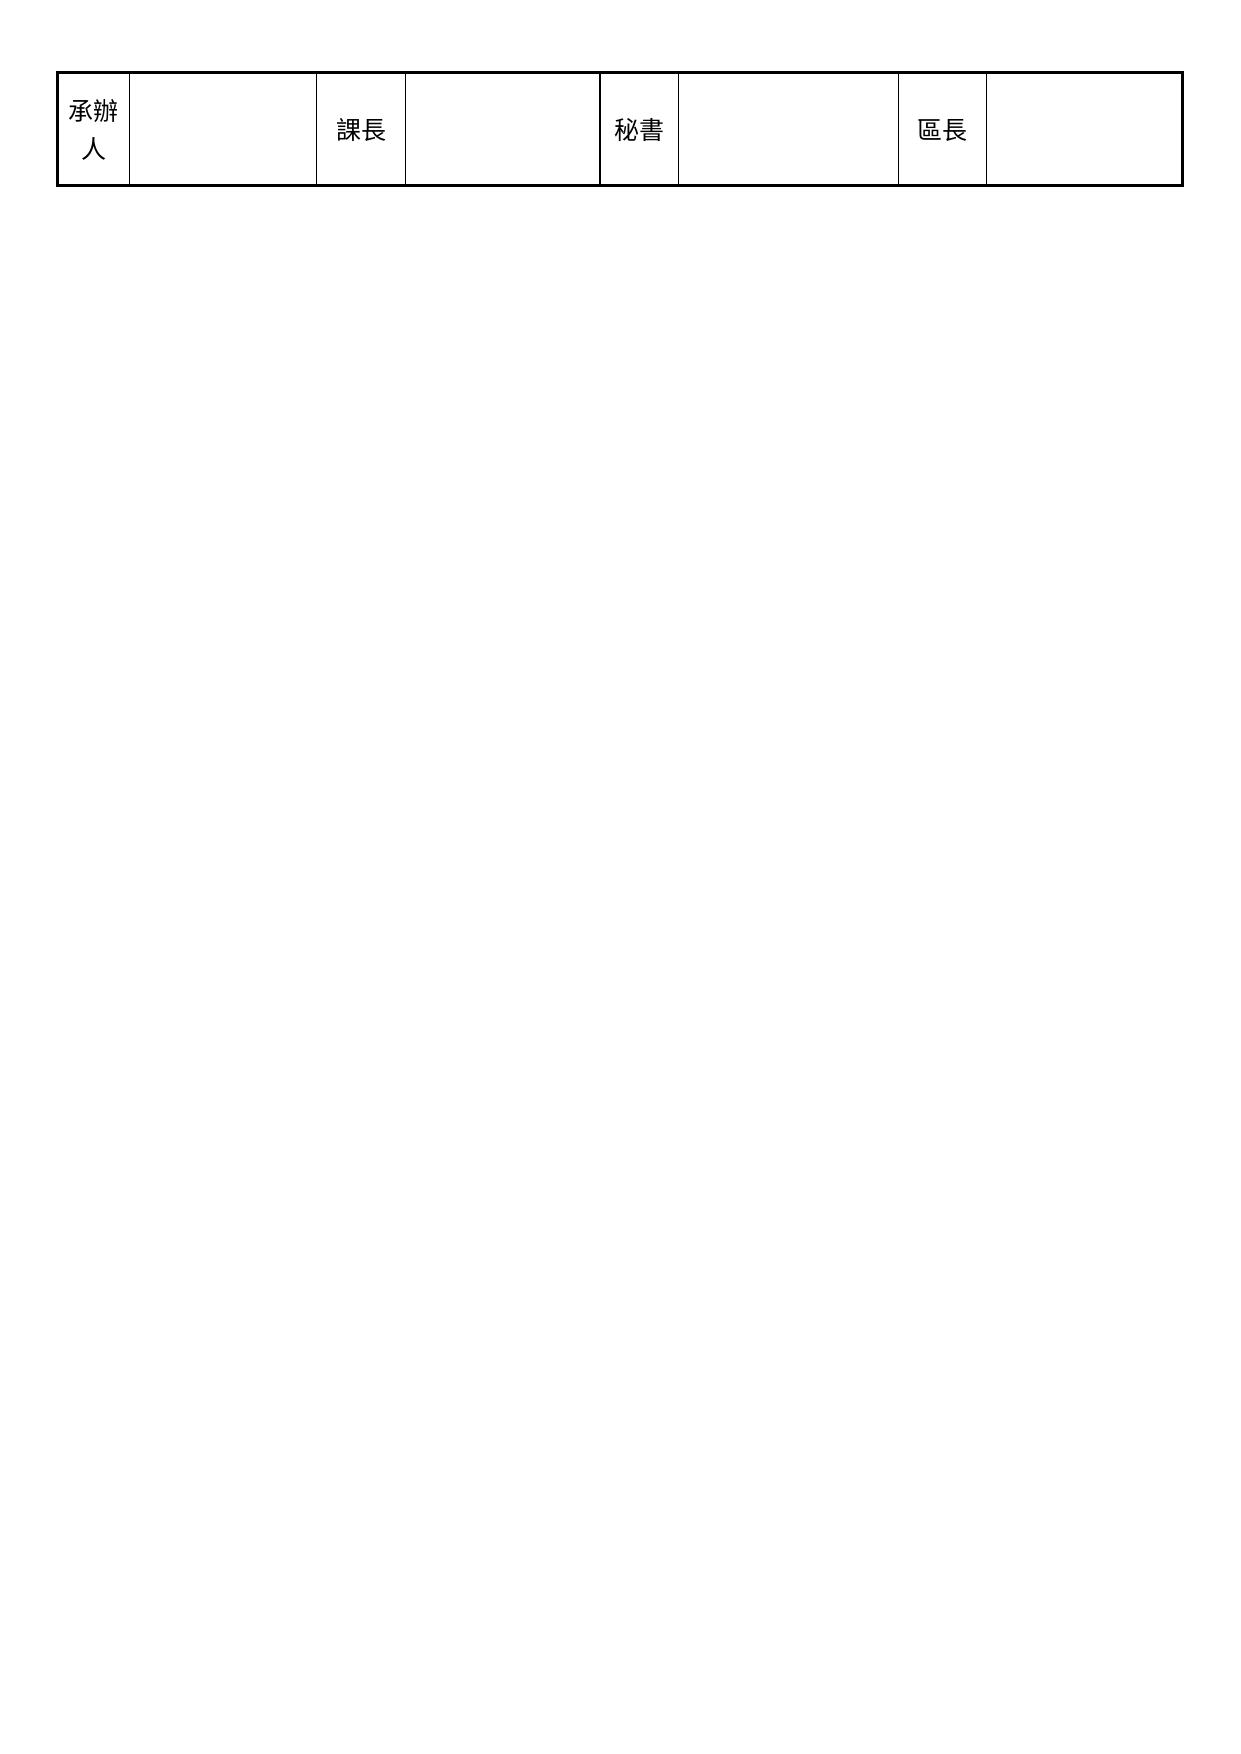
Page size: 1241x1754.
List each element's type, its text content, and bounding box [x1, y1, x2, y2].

table_cell [130, 74, 316, 184]
table_cell 課長 [317, 74, 405, 184]
table_cell 承辦人 [59, 74, 129, 184]
table_cell [679, 74, 898, 184]
table_cell 區長 [899, 74, 986, 184]
table_cell 秘書 [601, 74, 678, 184]
table_cell [406, 74, 599, 184]
table_cell [987, 74, 1181, 184]
